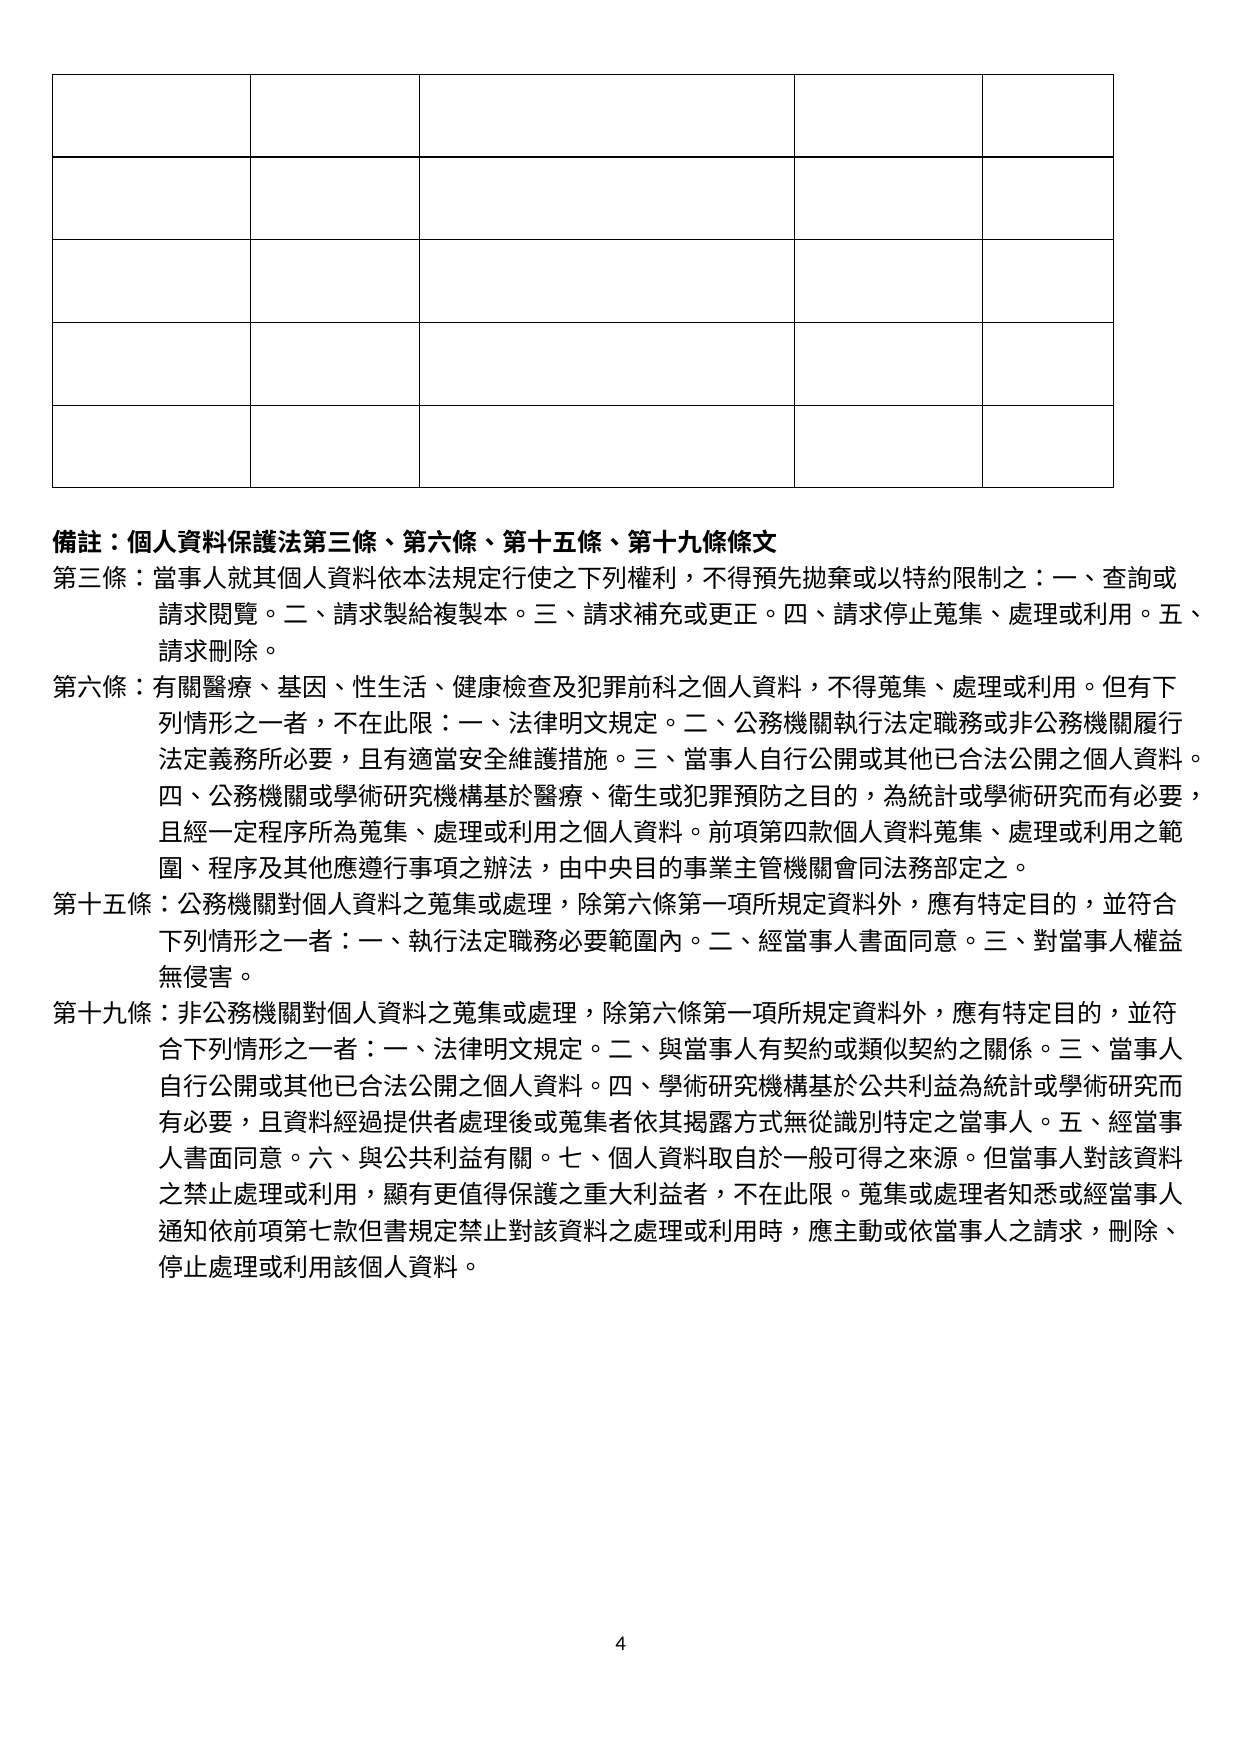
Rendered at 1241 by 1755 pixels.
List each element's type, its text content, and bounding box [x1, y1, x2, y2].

table_cell [53, 240, 250, 322]
table_cell [420, 240, 794, 322]
text 第十九條：非公務機關對個人資料之蒐集或處理，除第六條第一項所規定資料外，應有特定目的，並符合下列情形之一者：一、法律明文規定。二、與當事人有契約或類似契約之關係。三、當事人自行公開或其他已合法公開之個人資料。四、學術研究機構基於公共利益為統計或學術研究而有必要，且資料經過提供者處理後或蒐集者依其揭露方式無從識別特定之當事人。五、經當事人書面同意。六、與公共利益有關。七、個人資料取自於一般可得之來源。但當事人對該資料之禁止處理或利用，顯有更值得保護之重大利益者，不在此限。蒐集或處理者知悉或經當事人通知依前項第七款但書規定禁止對該資料之處理或利用時，應主動或依當事人之請求，刪除、停止處理或利用該個人資料。 [52, 994, 1189, 1284]
table_cell [53, 406, 250, 487]
text 第三條：當事人就其個人資料依本法規定行使之下列權利，不得預先拋棄或以特約限制之：一、查詢或請求閱覽。二、請求製給複製本。三、請求補充或更正。四、請求停止蒐集、處理或利用。五、請求刪除。 [52, 559, 1189, 667]
table_cell [795, 323, 982, 404]
table_cell [251, 406, 419, 487]
table_cell [53, 323, 250, 404]
table_cell [983, 240, 1113, 322]
table_cell [983, 406, 1113, 487]
table_cell [420, 158, 794, 239]
table_cell [795, 406, 982, 487]
table_cell [420, 406, 794, 487]
table_cell [251, 158, 419, 239]
text 第六條：有關醫療、基因、性生活、健康檢查及犯罪前科之個人資料，不得蒐集、處理或利用。但有下列情形之一者，不在此限：一、法律明文規定。二、公務機關執行法定職務或非公務機關履行法定義務所必要，且有適當安全維護措施。三、當事人自行公開或其他已合法公開之個人資料。四、公務機關或學術研究機構基於醫療、衛生或犯罪預防之目的，為統計或學術研究而有必要，且經一定程序所為蒐集、處理或利用之個人資料。前項第四款個人資料蒐集、處理或利用之範圍、程序及其他應遵行事項之辦法，由中央目的事業主管機關會同法務部定之。 [52, 667, 1189, 885]
table_cell [983, 75, 1113, 156]
table_cell [251, 240, 419, 322]
table_cell [983, 323, 1113, 404]
table_cell [53, 158, 250, 239]
table_cell [420, 75, 794, 156]
table_cell [795, 158, 982, 239]
table_cell [420, 323, 794, 404]
text 第十五條：公務機關對個人資料之蒐集或處理，除第六條第一項所規定資料外，應有特定目的，並符合下列情形之一者：一、執行法定職務必要範圍內。二、經當事人書面同意。三、對當事人權益無侵害。 [52, 885, 1189, 994]
text 備註：個人資料保護法第三條、第六條、第十五條、第十九條條文 [52, 522, 1189, 559]
table_cell [795, 75, 982, 156]
table_cell [795, 240, 982, 322]
table_cell [53, 75, 250, 156]
table_cell [983, 158, 1113, 239]
table_cell [251, 75, 419, 156]
table_cell [251, 323, 419, 404]
